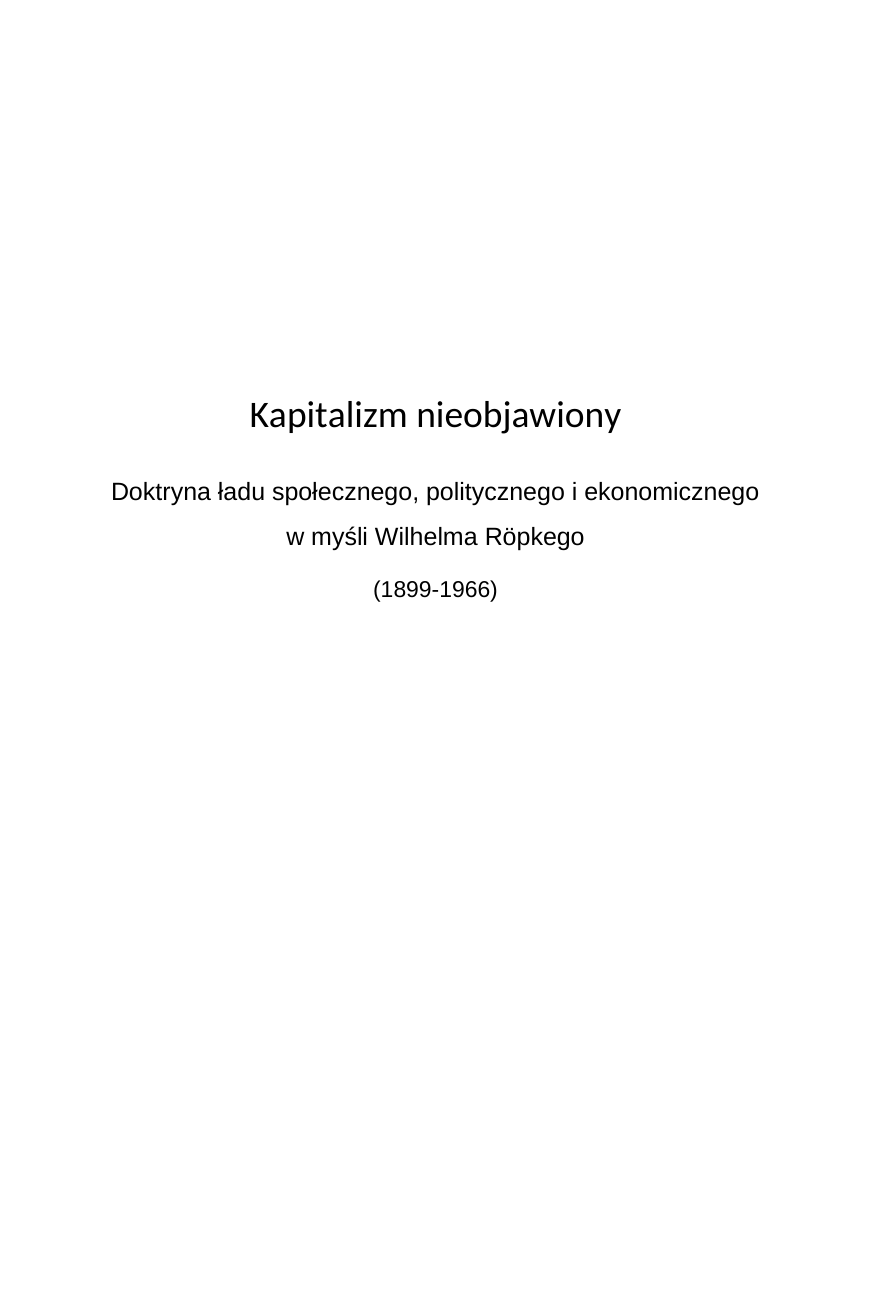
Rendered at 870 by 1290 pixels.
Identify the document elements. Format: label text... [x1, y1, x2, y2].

text Kapitalizm nieobjawiony [81, 391, 789, 437]
text (1899-1966) [81, 576, 789, 602]
text Doktryna ładu społecznego, politycznego i ekonomicznego w myśli Wilhelma Röpkego [81, 476, 789, 551]
